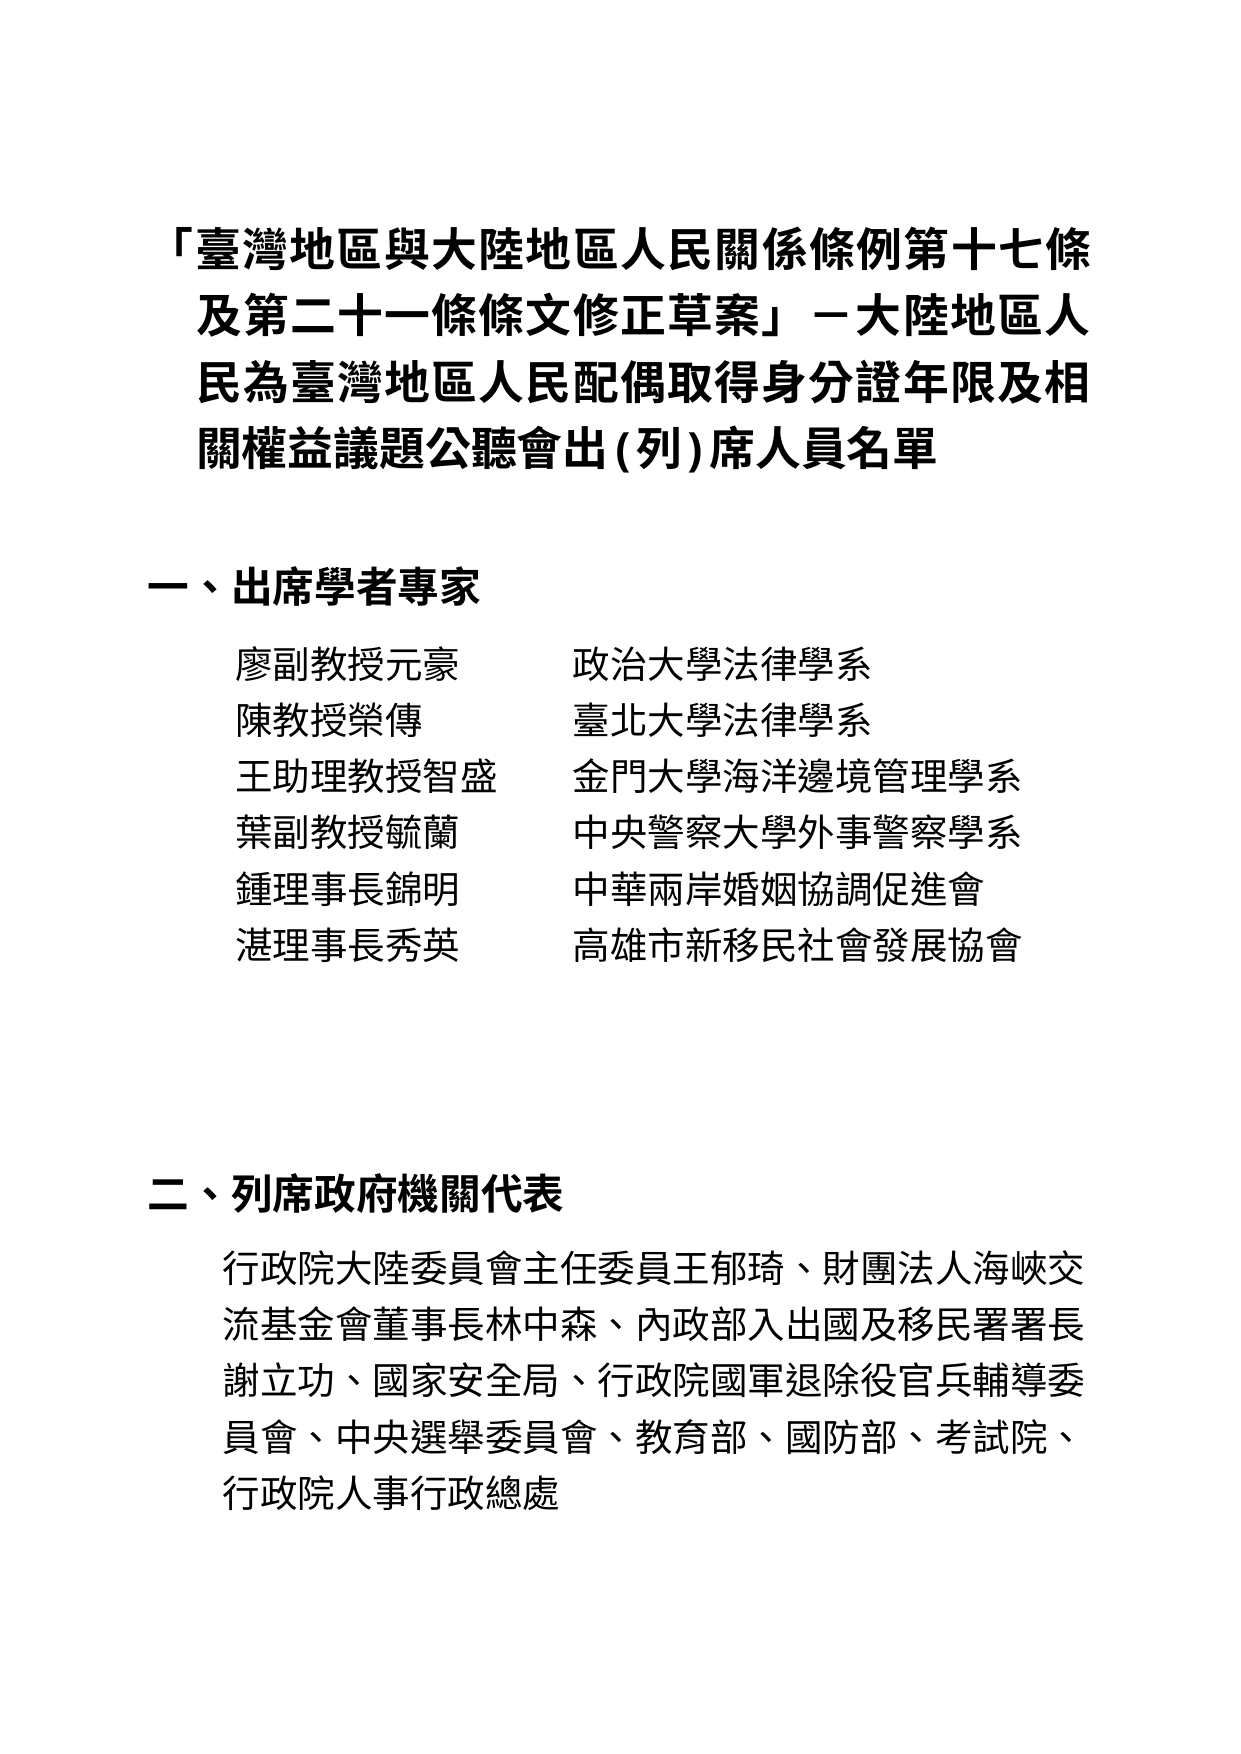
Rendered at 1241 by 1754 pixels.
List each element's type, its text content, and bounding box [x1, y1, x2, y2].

text 陳教授榮傳 臺北大學法律學系 [235, 689, 1092, 746]
text 一、出席學者專家 [148, 554, 1092, 614]
text 湛理事長秀英 高雄市新移民社會發展協會 [235, 914, 1092, 971]
text 葉副教授毓蘭 中央警察大學外事警察學系 [235, 802, 1092, 858]
text 「臺灣地區與大陸地區人民關係條例第十七條及第二十一條條文修正草案」－大陸地區人民為臺灣地區人民配偶取得身分證年限及相關權益議題公聽會出(列)席人員名單 [148, 213, 1092, 479]
text 鍾理事長錦明 中華兩岸婚姻協調促進會 [235, 858, 1092, 914]
text 王助理教授智盛 金門大學海洋邊境管理學系 [235, 746, 1092, 802]
text 行政院大陸委員會主任委員王郁琦、財團法人海峽交流基金會董事長林中森、內政部入出國及移民署署長謝立功、國家安全局、行政院國軍退除役官兵輔導委員會、中央選舉委員會、教育部、國防部、考試院、行政院人事行政總處 [223, 1237, 1092, 1518]
text 廖副教授元豪 政治大學法律學系 [235, 633, 1092, 689]
text 二、列席政府機關代表 [148, 1173, 1092, 1218]
